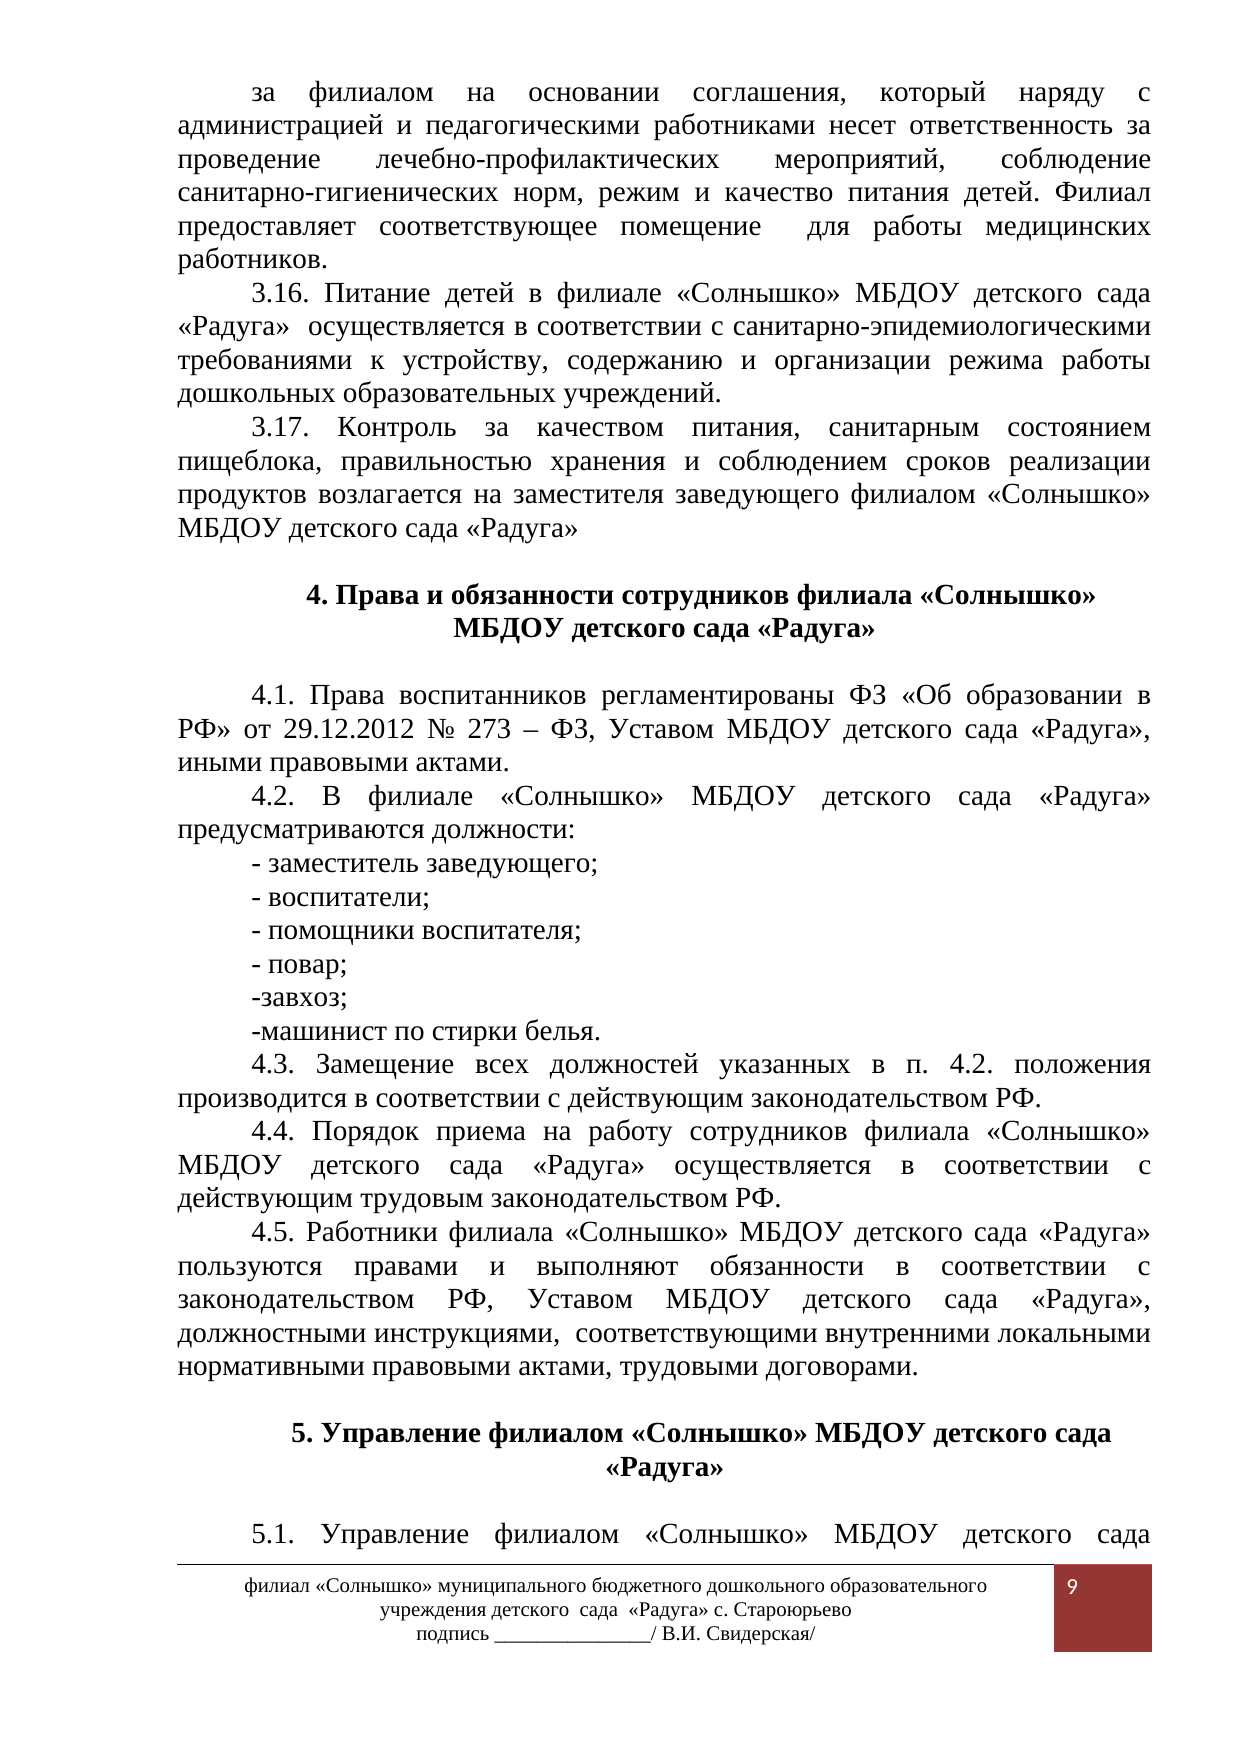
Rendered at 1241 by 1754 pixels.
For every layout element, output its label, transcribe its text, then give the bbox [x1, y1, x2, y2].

text - заместитель заведующего; [177, 845, 1152, 879]
text - помощники воспитателя; [177, 912, 1152, 946]
text 4.4. Порядок приема на работу сотрудников филиала «Солнышко» МБДОУ детского сада «Радуга» осуществляется в соответствии с действующим трудовым законодательством РФ. [177, 1113, 1152, 1214]
text -завхоз; [177, 979, 1152, 1013]
text 3.17. Контроль за качеством питания, санитарным состоянием пищеблока, правильностью хранения и соблюдением сроков реализации продуктов возлагается на заместителя заведующего филиалом «Солнышко» МБДОУ детского сада «Радуга» [177, 409, 1152, 543]
text 4.3. Замещение всех должностей указанных в п. 4.2. положения производится в соответствии с действующим законодательством РФ. [177, 1046, 1152, 1113]
text 5.1. Управление филиалом «Солнышко» МБДОУ детского сада [177, 1516, 1152, 1549]
text за филиалом на основании соглашения, который наряду с администрацией и педагогическими работниками несет ответственность за проведение лечебно-профилактических мероприятий, соблюдение санитарно-гигиенических норм, режим и качество питания детей. Филиал предоставляет соответствующее помещение для работы медицинских работников. [177, 74, 1152, 275]
text 4.2. В филиале «Солнышко» МБДОУ детского сада «Радуга» предусматриваются должности: [177, 778, 1152, 845]
text 4. Права и обязанности сотрудников филиала «Солнышко» МБДОУ детского сада «Радуга» [177, 577, 1152, 644]
text -машинист по стирки белья. [177, 1013, 1152, 1046]
text 4.5. Работники филиала «Солнышко» МБДОУ детского сада «Радуга» пользуются правами и выполняют обязанности в соответствии с законодательством РФ, Уставом МБДОУ детского сада «Радуга», должностными инструкциями, соответствующими внутренними локальными нормативными правовыми актами, трудовыми договорами. [177, 1214, 1152, 1382]
text - повар; [177, 946, 1152, 979]
text 4.1. Права воспитанников регламентированы ФЗ «Об образовании в РФ» от 29.12.2012 № 273 – ФЗ, Уставом МБДОУ детского сада «Радуга», иными правовыми актами. [177, 677, 1152, 778]
text - воспитатели; [177, 879, 1152, 912]
text 5. Управление филиалом «Солнышко» МБДОУ детского сада «Радуга» [177, 1415, 1152, 1482]
text 3.16. Питание детей в филиале «Солнышко» МБДОУ детского сада «Радуга» осуществляется в соответствии с санитарно-эпидемиологическими требованиями к устройству, содержанию и организации режима работы дошкольных образовательных учреждений. [177, 275, 1152, 409]
